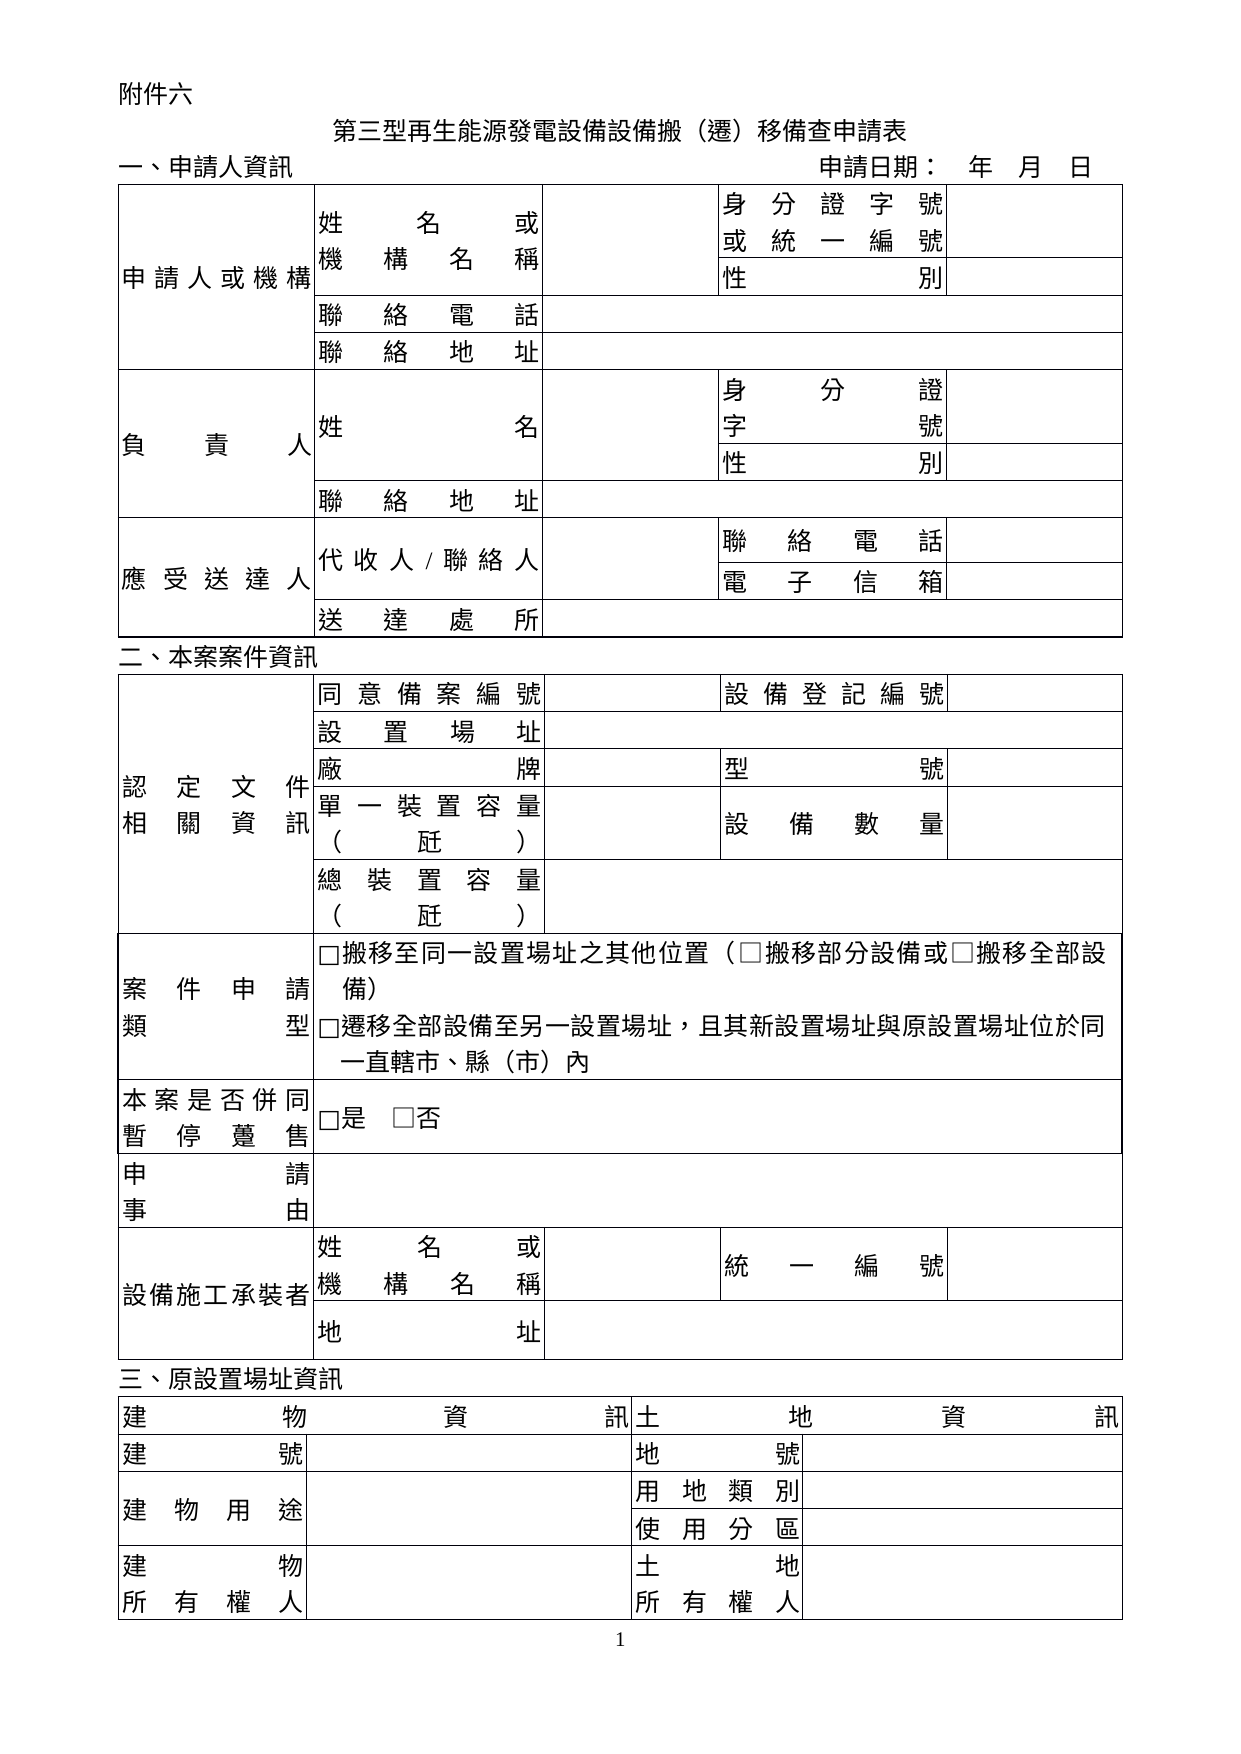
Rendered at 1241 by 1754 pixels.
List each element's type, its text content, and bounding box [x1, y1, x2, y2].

table_cell 負責人 [119, 370, 314, 517]
table_cell [543, 296, 1122, 332]
text 三、原設置場址資訊 [118, 1360, 1109, 1396]
table_cell 性別 [719, 258, 946, 294]
table_cell [545, 712, 1122, 748]
table_cell 姓名或 機構名稱 [314, 1228, 544, 1300]
text 一、申請人資訊 申請日期： 年 月 日 [118, 147, 1109, 184]
table_header [545, 675, 720, 711]
table_cell [545, 860, 1122, 933]
table_cell [545, 787, 720, 859]
text 附件六 [118, 75, 1122, 111]
table_cell 電子信箱 [719, 563, 946, 599]
table_cell 建物 所有權人 [119, 1546, 306, 1619]
table_cell 廠牌 [314, 749, 544, 786]
table_cell [543, 370, 718, 480]
table_cell [803, 1472, 1122, 1508]
table_cell 性別 [719, 444, 946, 480]
text 第三型再生能源發電設備設備搬（遷）移備查申請表 [118, 111, 1122, 147]
table_header 建物資訊 [119, 1397, 631, 1433]
table_header [543, 185, 718, 294]
table_cell 聯絡地址 [315, 333, 542, 369]
table_cell [947, 258, 1122, 294]
table_cell [948, 787, 1122, 859]
table_cell [947, 444, 1122, 480]
table_cell 型號 [721, 749, 947, 786]
table_cell 建號 [119, 1435, 306, 1471]
table_header 認定文件 相關資訊 [119, 675, 313, 933]
table_cell 土地 所有權人 [632, 1546, 802, 1619]
table_cell 案件申請 類型 [119, 934, 313, 1079]
table_cell [948, 1228, 1122, 1300]
table_cell 地號 [632, 1435, 802, 1471]
table_header 同意備案編號 [314, 675, 544, 711]
table_cell 聯絡電話 [315, 296, 542, 332]
text 二、本案案件資訊 [118, 638, 1109, 674]
table_cell [545, 749, 720, 786]
table_header 姓名或 機構名稱 [315, 185, 542, 294]
table_cell 申請 事由 [119, 1154, 313, 1227]
table_cell 建物用途 [119, 1472, 306, 1545]
table_cell 聯絡地址 [315, 481, 542, 517]
table_cell [545, 1301, 1122, 1359]
table_cell [543, 518, 718, 599]
table_cell [307, 1472, 631, 1545]
table_cell [947, 518, 1122, 562]
table_cell 身分證 字號 [719, 370, 946, 443]
table_cell 聯絡電話 [719, 518, 946, 562]
table_cell [307, 1435, 631, 1471]
table_cell 送達處所 [315, 600, 542, 636]
table_cell 地址 [314, 1301, 544, 1359]
table_cell 設置場址 [314, 712, 544, 748]
table_cell [543, 333, 1122, 369]
table_cell 用地類別 [632, 1472, 802, 1508]
table_cell [947, 563, 1122, 599]
table_cell 設備數量 [721, 787, 947, 859]
table_header [947, 185, 1122, 257]
table_cell 統一編號 [721, 1228, 947, 1300]
table_cell 設備施工承裝者 [119, 1228, 313, 1359]
table_header 申請人或機構 [119, 185, 314, 369]
table_cell 代收人/聯絡人 [315, 518, 542, 599]
table_header 土地資訊 [632, 1397, 1122, 1433]
table_cell [543, 481, 1122, 517]
table_cell [803, 1435, 1122, 1471]
table_header [948, 675, 1122, 711]
table_cell 應受送達人 [119, 518, 314, 636]
table_cell 總裝置容量 （瓩） [314, 860, 544, 933]
table_cell □搬移至同一設置場址之其他位置（□搬移部分設備或□搬移全部設備） □遷移全部設備至另一設置場址，且其新設置場址與原設置場址位於同一直轄市、縣（市）內 [314, 934, 1121, 1079]
table_header 身分證字號 或統一編號 [719, 185, 946, 257]
table_cell [803, 1546, 1122, 1619]
table_cell □是 □否 [314, 1080, 1121, 1153]
table_cell [803, 1509, 1122, 1545]
table_cell 本案是否併同 暫停躉售 [119, 1080, 313, 1153]
table_cell [947, 370, 1122, 443]
table_cell 姓名 [315, 370, 542, 480]
table_cell 單一裝置容量 （瓩） [314, 787, 544, 859]
table_cell [314, 1154, 1122, 1227]
table_cell [948, 749, 1122, 786]
table_cell [543, 600, 1122, 636]
table_cell 使用分區 [632, 1509, 802, 1545]
table_header 設備登記編號 [721, 675, 947, 711]
table_cell [307, 1546, 631, 1619]
table_cell [545, 1228, 720, 1300]
